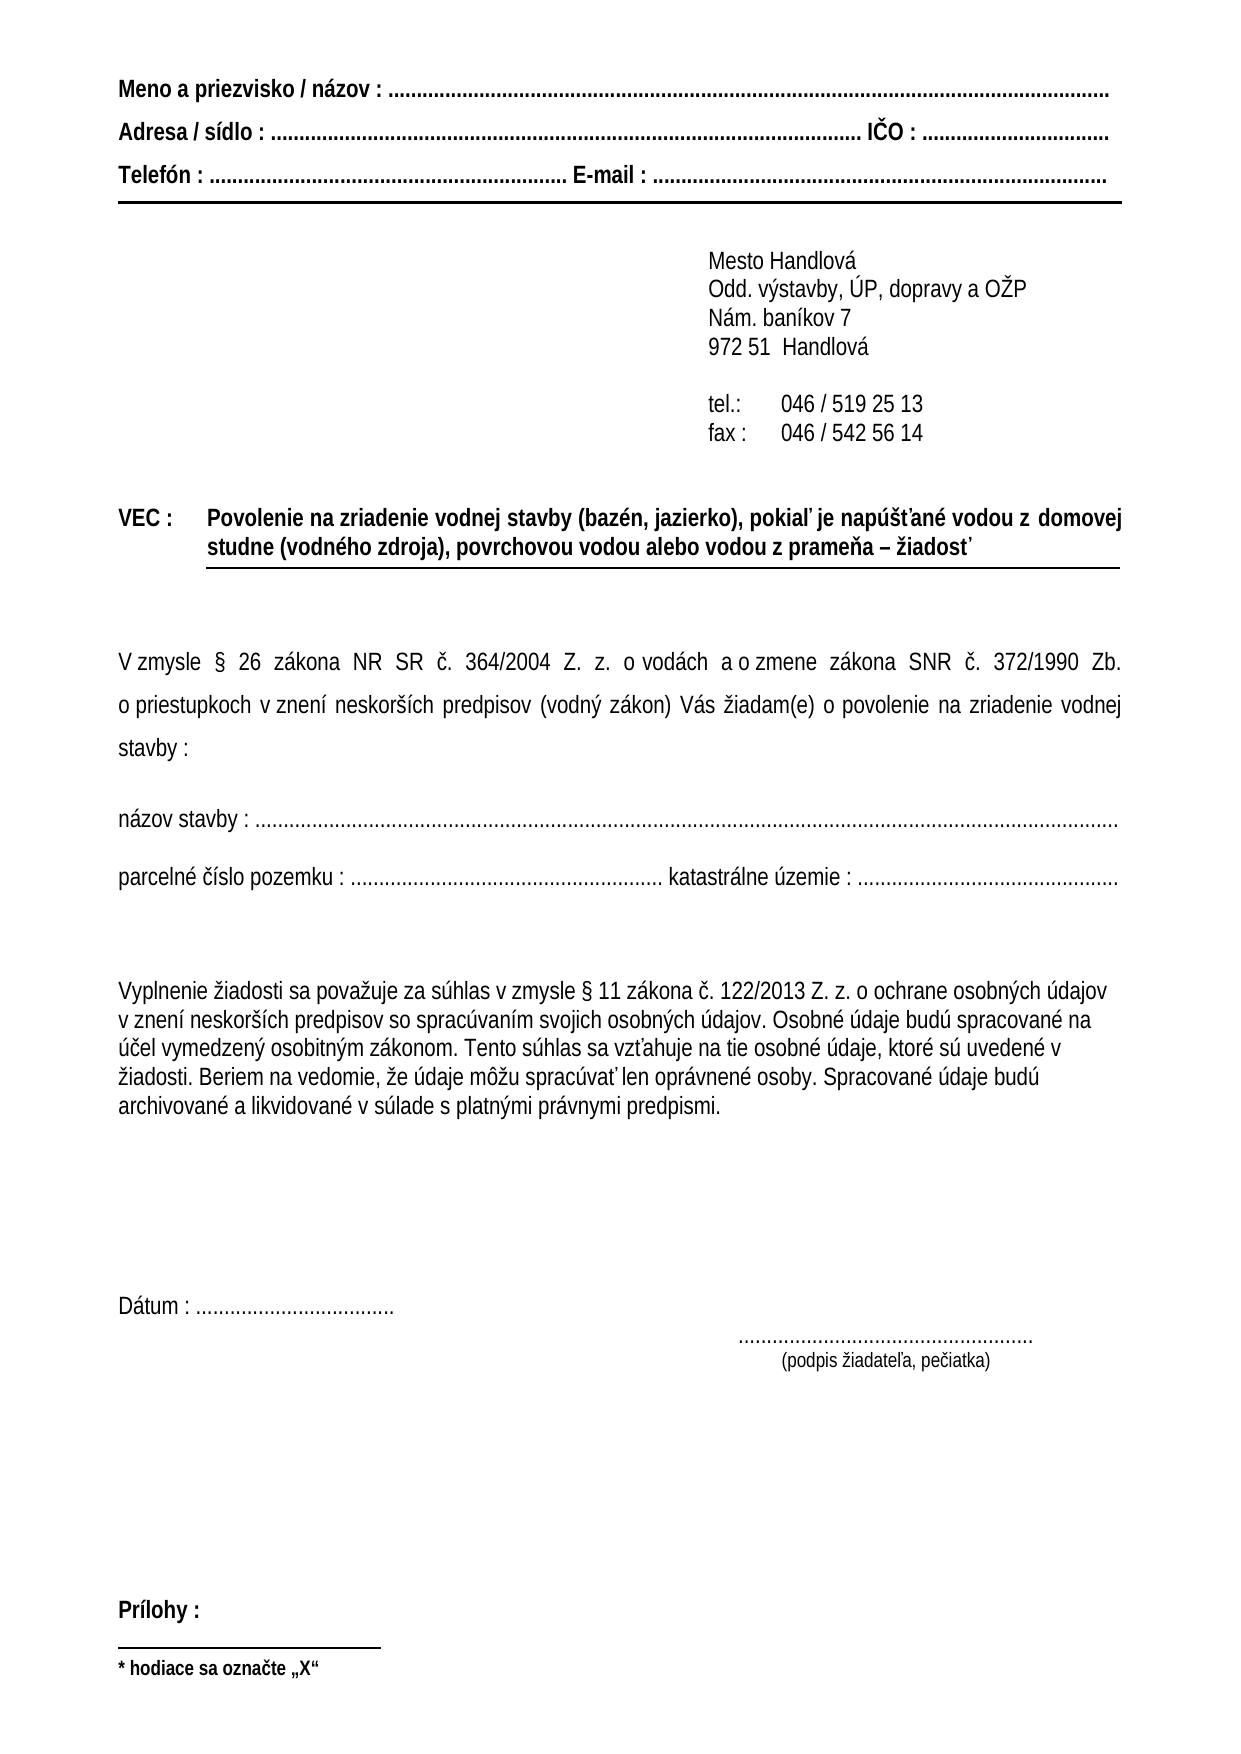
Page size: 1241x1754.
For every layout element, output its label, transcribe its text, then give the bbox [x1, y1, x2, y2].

text V zmysle § 26 zákona NR SR č. 364/2004 Z. z. o vodách a o zmene zákona SNR č. 372/1990 Zb. o priestupkoch v znení neskorších predpisov (vodný zákon) Vás žiadam(e) o povolenie na zriadenie vodnej stavby : [118, 647, 1122, 761]
text tel.: 046 / 519 25 13 [633, 389, 1122, 417]
text názov stavby : ........................................................................................................................................................ [118, 804, 1122, 833]
text fax : 046 / 542 56 14 [633, 417, 1122, 446]
text 972 51 Handlová [633, 332, 1122, 360]
text Vyplnenie žiadosti sa považuje za súhlas v zmysle § 11 zákona č. 122/2013 Z. z. o ochrane osobných údajov v znení neskorších predpisov so spracúvaním svojich osobných údajov. Osobné údaje budú spracované na účel vymedzený osobitným zákonom. Tento súhlas sa vzťahuje na tie osobné údaje, ktoré sú uvedené v žiadosti. Beriem na vedomie, že údaje môžu spracúvať len oprávnené osoby. Spracované údaje budú archivované a likvidované v súlade s platnými právnymi predpismi. [118, 976, 1122, 1119]
text VEC : Povolenie na zriadenie vodnej stavby (bazén, jazierko), pokiaľ je napúšťané vodou z domovej studne (vodného zdroja), povrchovou vodou alebo vodou z prameňa – žiadosť [118, 503, 1122, 561]
text Dátum : ................................... [118, 1291, 1122, 1320]
text Odd. výstavby, ÚP, dopravy a OŽP [633, 274, 1122, 303]
text (podpis žiadateľa, pečiatka) [650, 1348, 1122, 1372]
text Mesto Handlová [633, 246, 1122, 274]
text Prílohy : [118, 1595, 1122, 1624]
text .................................................... [650, 1320, 1122, 1348]
text parcelné číslo pozemku : ....................................................... katastrálne územie : .............................................. [118, 861, 1122, 890]
text Nám. baníkov 7 [633, 303, 1122, 332]
